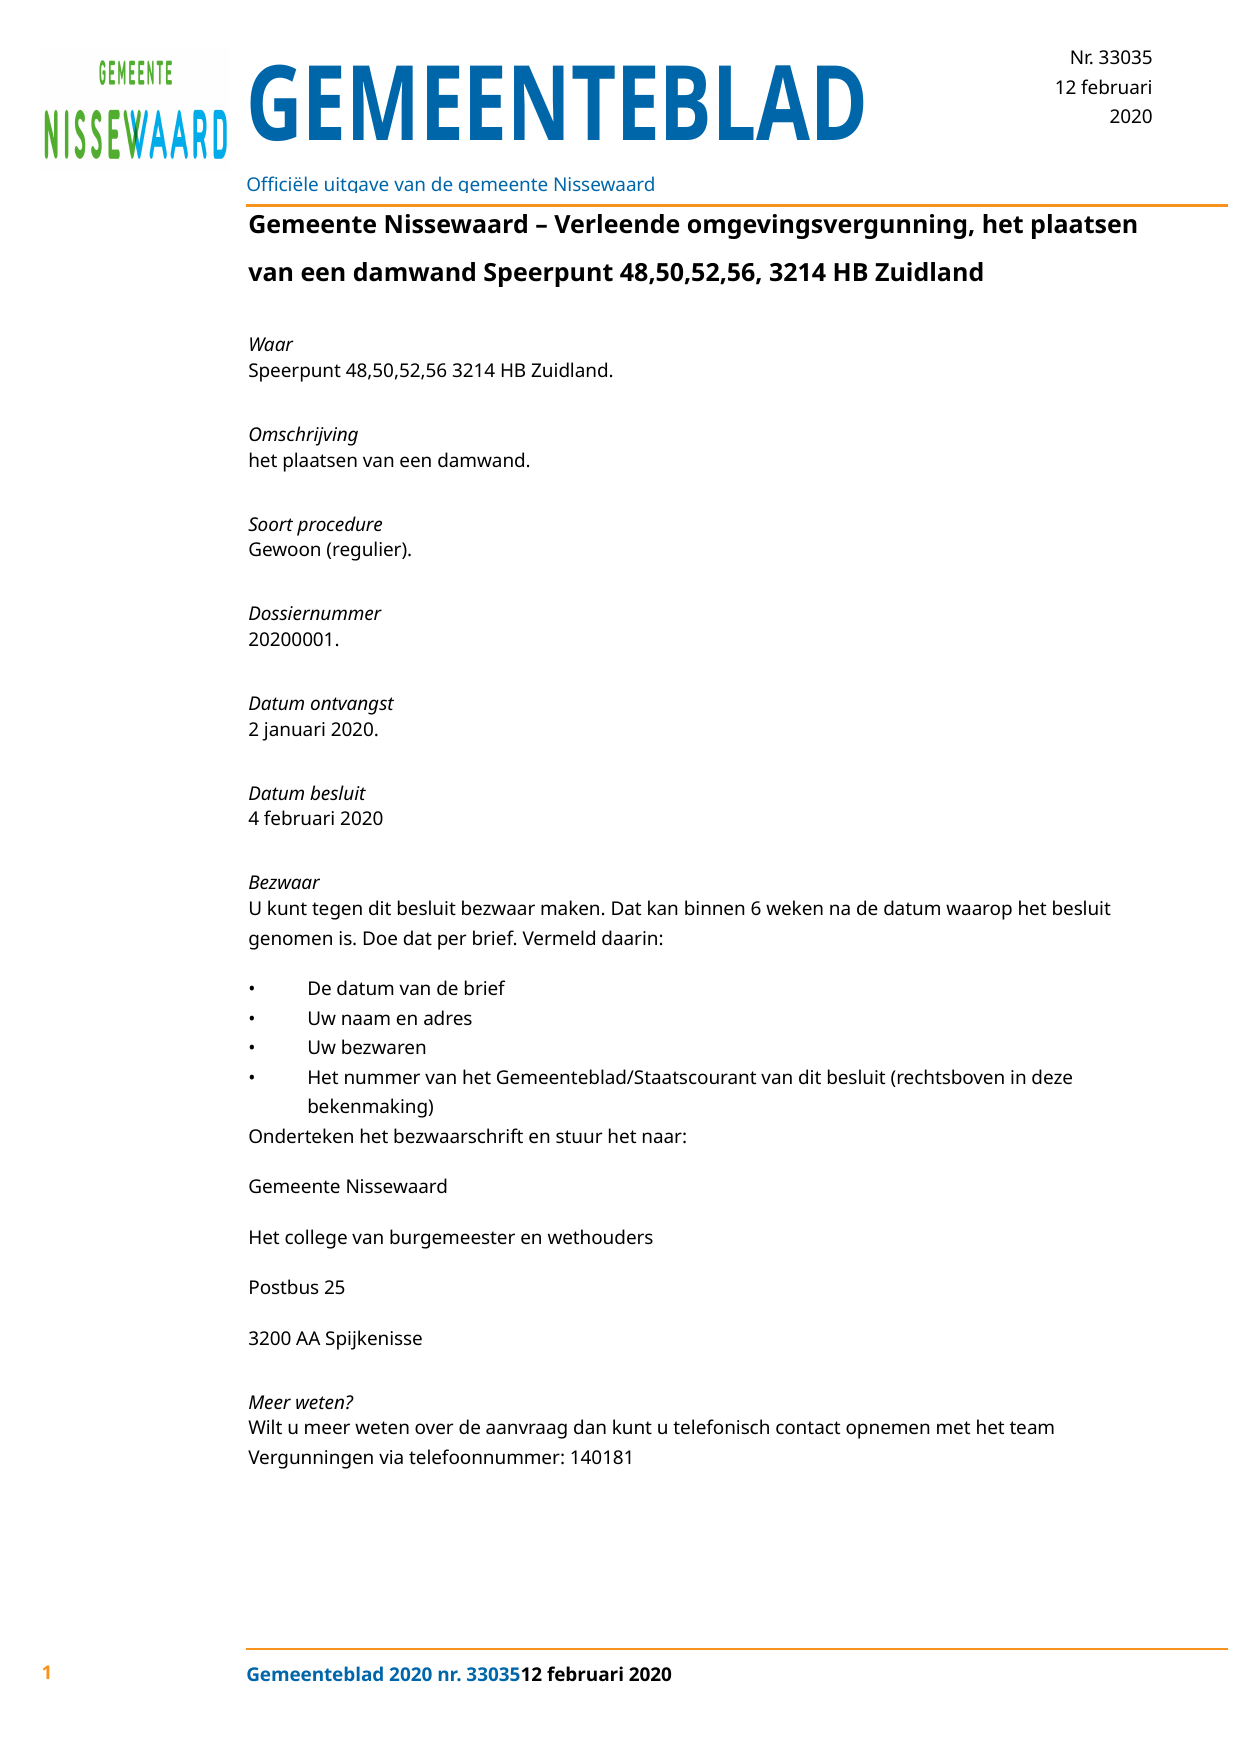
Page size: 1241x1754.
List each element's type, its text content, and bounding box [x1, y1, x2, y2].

text het plaatsen van een damwand. [248, 447, 1152, 473]
text Speerpunt 48,50,52,56 3214 HB Zuidland. [248, 357, 1152, 383]
text Gewoon (regulier). [248, 537, 1152, 562]
text Dossiernummer [248, 601, 1152, 626]
picture [41, 47, 231, 172]
text Omschrijving [248, 421, 1152, 447]
list Het nummer van het Gemeenteblad/Staatscourant van dit besluit (rechtsboven in deze bekenmaking) [248, 1064, 1152, 1119]
text 2 januari 2020. [248, 716, 1152, 742]
text 3200 AA Spijkenisse [248, 1325, 1152, 1351]
text 4 februari 2020 [248, 806, 1152, 831]
list Uw bezwaren [248, 1034, 1152, 1060]
text Het college van burgemeester en wethouders [248, 1224, 1152, 1250]
text Onderteken het bezwaarschrift en stuur het naar: [248, 1123, 1152, 1149]
text Gemeente Nissewaard – Verleende omgevingsvergunning, het plaatsen van een damwand Speerpunt 48,50,52,56, 3214 HB Zuidland [248, 207, 1152, 288]
text Gemeente Nissewaard [248, 1174, 1152, 1199]
text U kunt tegen dit besluit bezwaar maken. Dat kan binnen 6 weken na de datum waarop het besluit genomen is. Doe dat per brief. Vermeld daarin: [248, 895, 1152, 951]
text Datum ontvangst [248, 690, 1152, 716]
text Bezwaar [248, 869, 1152, 895]
text Datum besluit [248, 780, 1152, 806]
text Postbus 25 [248, 1274, 1152, 1300]
list Uw naam en adres [248, 1005, 1152, 1031]
list De datum van de brief [248, 975, 1152, 1001]
text 20200001. [248, 626, 1152, 652]
text Wilt u meer weten over de aanvraag dan kunt u telefonisch contact opnemen met het team Vergunningen via telefoonnummer: 140181 [248, 1414, 1152, 1470]
text Soort procedure [248, 511, 1152, 537]
text Waar [248, 331, 1152, 357]
text Meer weten? [248, 1389, 1152, 1414]
